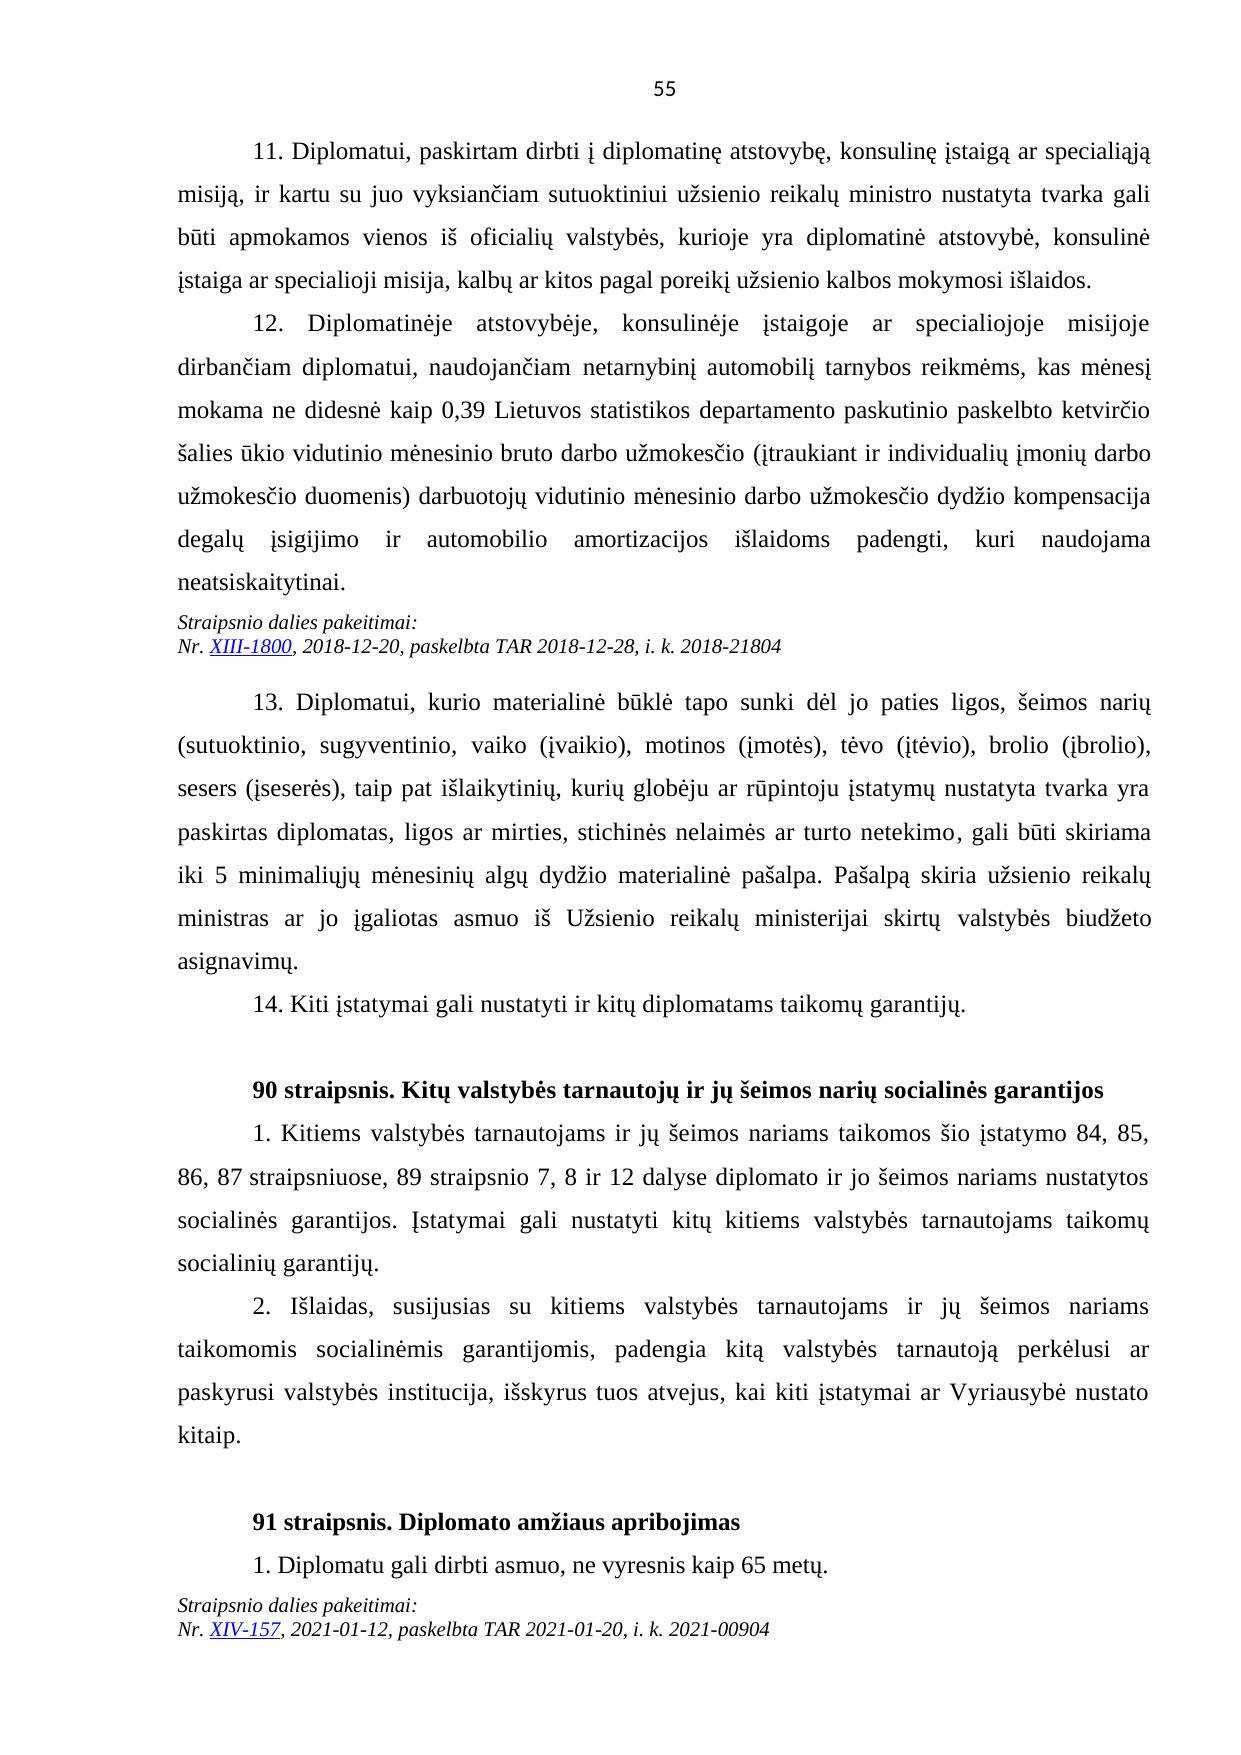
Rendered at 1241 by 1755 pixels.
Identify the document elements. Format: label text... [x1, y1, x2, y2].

text 13. Diplomatui, kurio materialinė būklė tapo sunki dėl jo paties ligos, šeimos narių (sutuoktinio, sugyventinio, vaiko (įvaikio), motinos (įmotės), tėvo (įtėvio), brolio (įbrolio), sesers (įseserės), taip pat išlaikytinių, kurių globėju ar rūpintoju įstatymų nustatyta tvarka yra paskirtas diplomatas, ligos ar mirties, stichinės nelaimės ar turto netekimo, gali būti skiriama iki 5 minimaliųjų mėnesinių algų dydžio materialinė pašalpa. Pašalpą skiria užsienio reikalų ministras ar jo įgaliotas asmuo iš Užsienio reikalų ministerijai skirtų valstybės biudžeto asignavimų. [177, 687, 1152, 975]
text 14. Kiti įstatymai gali nustatyti ir kitų diplomatams taikomų garantijų. [177, 989, 1152, 1018]
text Nr. XIII-1800, 2018-12-20, paskelbta TAR 2018-12-28, i. k. 2018-21804 [177, 634, 1152, 658]
text 1. Kitiems valstybės tarnautojams ir jų šeimos nariams taikomos šio įstatymo 84, 85, 86, 87 straipsniuose, 89 straipsnio 7, 8 ir 12 dalyse diplomato ir jo šeimos nariams nustatytos socialinės garantijos. Įstatymai gali nustatyti kitų kitiems valstybės tarnautojams taikomų socialinių garantijų. [177, 1118, 1152, 1277]
text 91 straipsnis. Diplomato amžiaus apribojimas [177, 1507, 1152, 1535]
text 11. Diplomatui, paskirtam dirbti į diplomatinę atstovybę, konsulinę įstaigą ar specialiąją misiją, ir kartu su juo vyksiančiam sutuoktiniui užsienio reikalų ministro nustatyta tvarka gali būti apmokamos vienos iš oficialių valstybės, kurioje yra diplomatinė atstovybė, konsulinė įstaiga ar specialioji misija, kalbų ar kitos pagal poreikį užsienio kalbos mokymosi išlaidos. [177, 136, 1152, 294]
text Straipsnio dalies pakeitimai: [177, 610, 1152, 634]
text 2. Išlaidas, susijusias su kitiems valstybės tarnautojams ir jų šeimos nariams taikomomis socialinėmis garantijomis, padengia kitą valstybės tarnautoją perkėlusi ar paskyrusi valstybės institucija, išskyrus tuos atvejus, kai kiti įstatymai ar Vyriausybė nustato kitaip. [177, 1291, 1152, 1449]
text 90 straipsnis. Kitų valstybės tarnautojų ir jų šeimos narių socialinės garantijos [177, 1075, 1152, 1104]
text Straipsnio dalies pakeitimai: [177, 1593, 1152, 1617]
text Nr. XIV-157, 2021-01-12, paskelbta TAR 2021-01-20, i. k. 2021-00904 [177, 1617, 1152, 1641]
text 12. Diplomatinėje atstovybėje, konsulinėje įstaigoje ar specialiojoje misijoje dirbančiam diplomatui, naudojančiam netarnybinį automobilį tarnybos reikmėms, kas mėnesį mokama ne didesnė kaip 0,39 Lietuvos statistikos departamento paskutinio paskelbto ketvirčio šalies ūkio vidutinio mėnesinio bruto darbo užmokesčio (įtraukiant ir individualių įmonių darbo užmokesčio duomenis) darbuotojų vidutinio mėnesinio darbo užmokesčio dydžio kompensacija degalų įsigijimo ir automobilio amortizacijos išlaidoms padengti, kuri naudojama neatsiskaitytinai. [177, 308, 1152, 596]
text 1. Diplomatu gali dirbti asmuo, ne vyresnis kaip 65 metų. [177, 1550, 1152, 1578]
